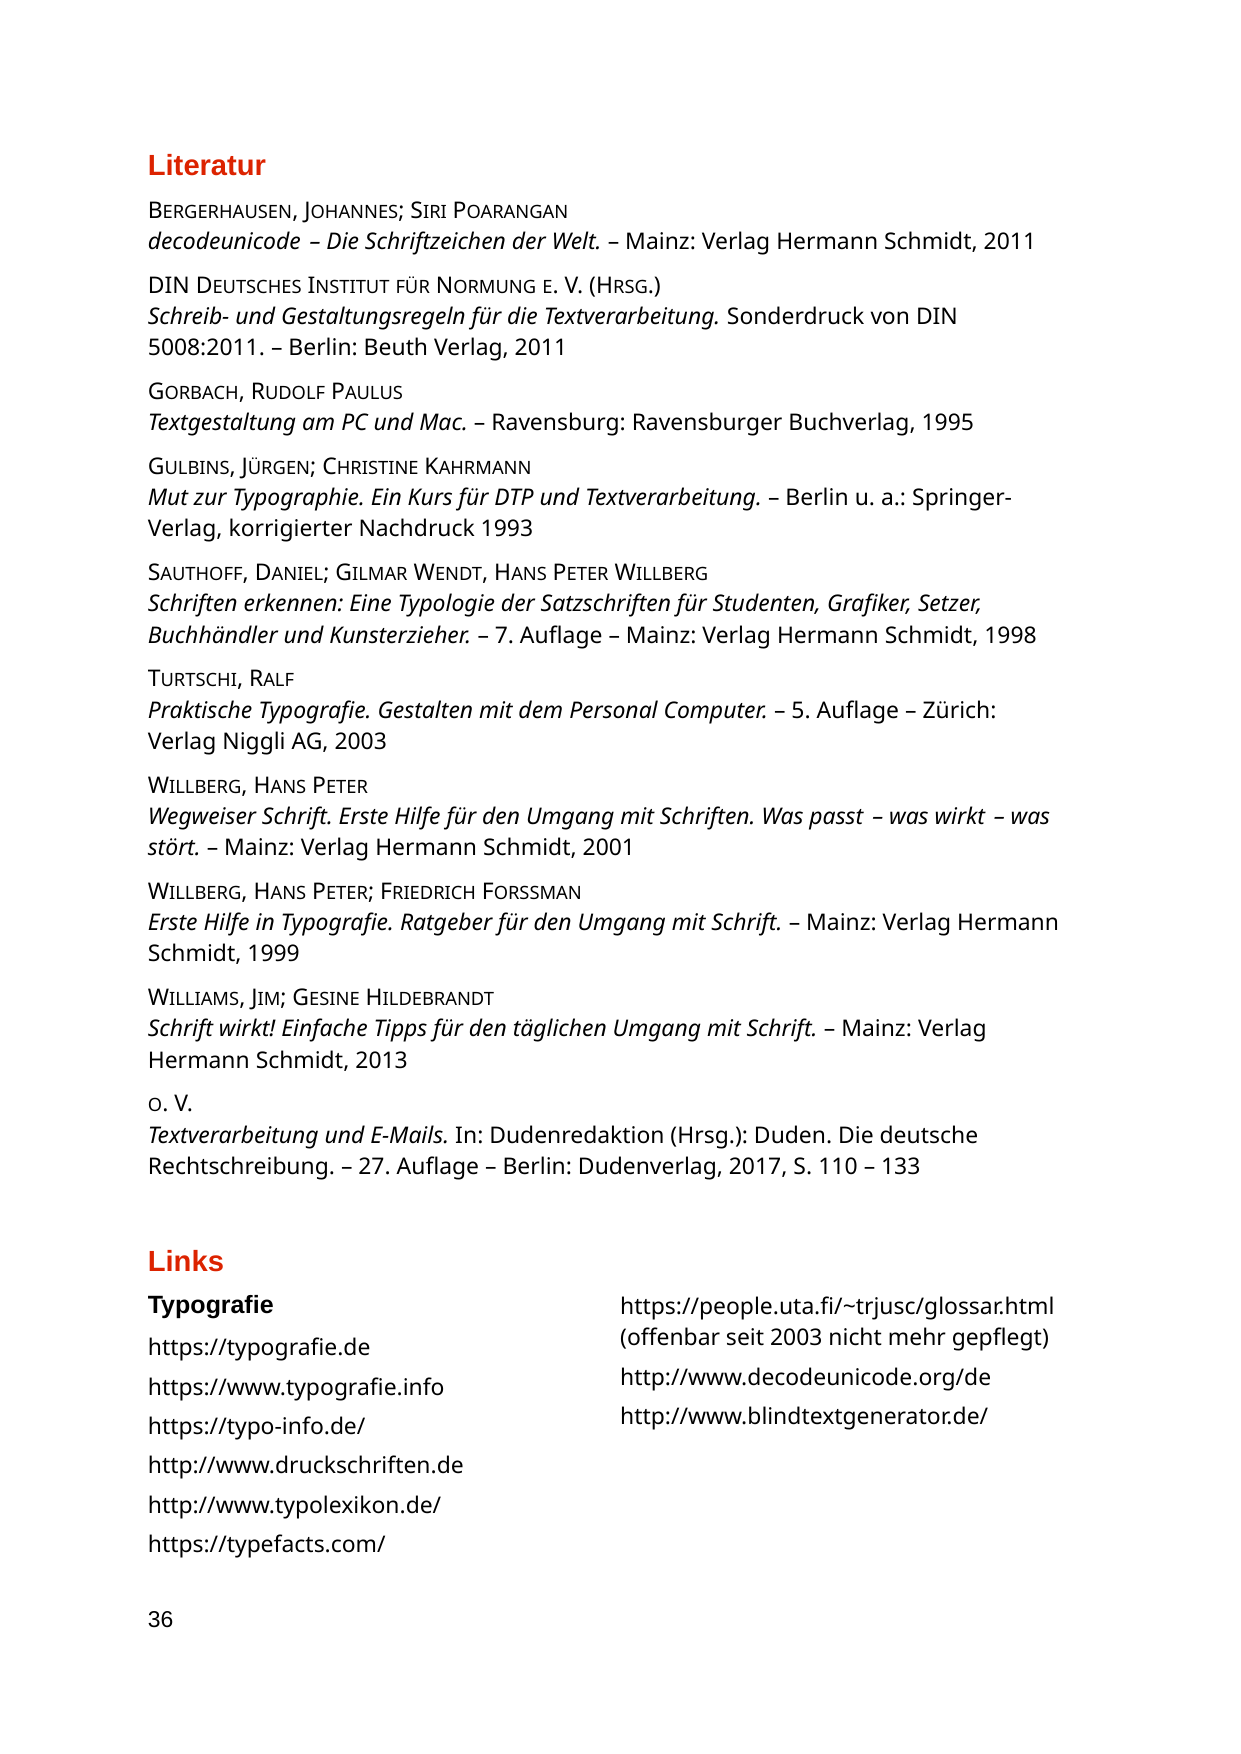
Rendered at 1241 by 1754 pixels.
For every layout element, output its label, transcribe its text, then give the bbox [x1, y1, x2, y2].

text https://typefacts.com/ [148, 1528, 591, 1559]
text Williams, Jim; Gesine Hildebrandt Schrift wirkt! Einfache Tipps für den täglichen Umgang mit Schrift. – Mainz: Verlag Hermann Schmidt, 2013 [148, 981, 1063, 1075]
text Sauthoff, Daniel; Gilmar Wendt, Hans Peter Willberg Schriften erkennen: Eine Typologie der Satzschriften für Studenten, Grafiker, Setzer, Buchhändler und Kunsterzieher. – 7. Auflage – Mainz: Verlag Hermann Schmidt, 1998 [148, 556, 1063, 650]
subtitle Links [148, 1244, 1063, 1277]
text http://www.decodeunicode.org/de [620, 1360, 1063, 1392]
text https://people.uta.fi/~trjusc/glossar.html (offenbar seit 2003 nicht mehr gepflegt) [620, 1290, 1063, 1352]
text http://www.typolexikon.de/ [148, 1489, 591, 1520]
text https://typografie.de [148, 1331, 591, 1362]
text http://www.druckschriften.de [148, 1449, 591, 1481]
text Typografie [148, 1290, 591, 1318]
text Willberg, Hans Peter; Friedrich Forssman Erste Hilfe in Typografie. Ratgeber für den Umgang mit Schrift. – Mainz: Verlag Hermann Schmidt, 1999 [148, 875, 1063, 968]
text https://typo-info.de/ [148, 1410, 591, 1441]
text Bergerhausen, Johannes; Siri Poarangan decodeunicode – Die Schriftzeichen der Welt. – Mainz: Verlag Hermann Schmidt, 2011 [148, 193, 1063, 256]
text Gorbach, Rudolf Paulus Textgestaltung am PC und Mac. – Ravensburg: Ravensburger Buchverlag, 1995 [148, 375, 1063, 437]
text http://www.blindtextgenerator.de/ [620, 1400, 1063, 1431]
text Gulbins, Jürgen; Christine Kahrmann Mut zur Typographie. Ein Kurs für DTP und Textverarbeitung. – Berlin u. a.: Springer-Verlag, korri­gierter Nachdruck 1993 [148, 450, 1063, 543]
text Willberg, Hans Peter Wegweiser Schrift. Erste Hilfe für den Umgang mit Schriften. Was passt – was wirkt – was stört. – Mainz: Verlag Hermann Schmidt, 2001 [148, 768, 1063, 862]
subtitle Literatur [148, 148, 1063, 181]
text o. V. Textverarbeitung und E-Mails. In: Dudenredaktion (Hrsg.): Duden. Die deutsche Rechtschrei­bung. – 27. Auflage – Berlin: Dudenverlag, 2017, S. 110 – 133 [148, 1087, 1063, 1181]
text https://www.typografie.info [148, 1370, 591, 1402]
text DIN Deutsches Institut für Normung e. V. (Hrsg.) Schreib- und Gestaltungsregeln für die Textverarbeitung. Sonderdruck von DIN 5008:2011. – Berlin: Beuth Verlag, 2011 [148, 268, 1063, 362]
text Turtschi, Ralf Praktische Typografie. Gestalten mit dem Personal Computer. – 5. Auflage – Zürich: Verlag Niggli AG, 2003 [148, 662, 1063, 756]
